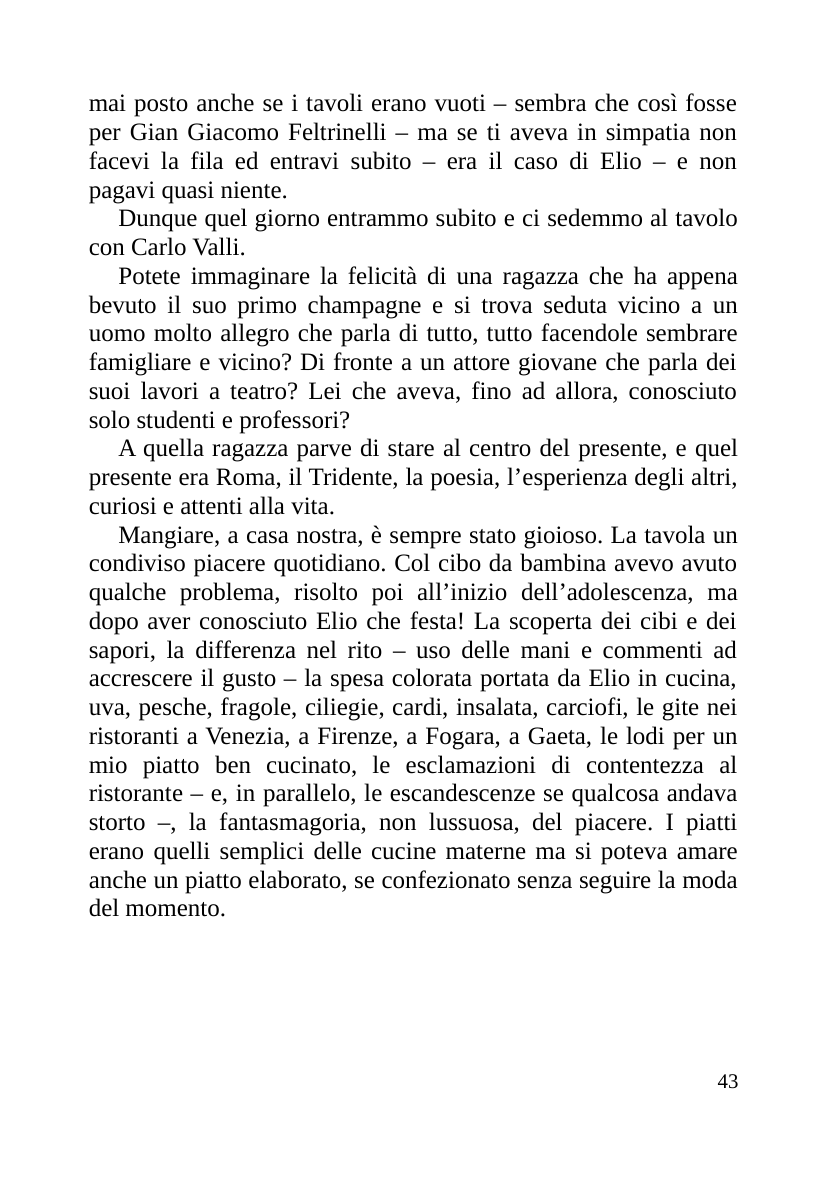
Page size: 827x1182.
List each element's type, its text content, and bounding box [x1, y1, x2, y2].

text Mangiare, a casa nostra, è sempre stato gioioso. La tavola un condiviso piacere quotidiano. Col cibo da bambina avevo avuto qualche problema, risolto poi all’inizio dell’adolescenza, ma dopo aver conosciuto Elio che festa! La scoperta dei cibi e dei sapori, la differenza nel rito – uso delle mani e commenti ad accrescere il gusto – la spesa colorata portata da Elio in cucina, uva, pesche, fragole, ciliegie, cardi, insalata, carciofi, le gite nei ristoranti a Venezia, a Firenze, a Fogara, a Gaeta, le lodi per un mio piatto ben cucinato, le esclamazioni di contentezza al ristorante – e, in parallelo, le escandescenze se qualcosa andava storto –, la fantasmagoria, non lussuosa, del piacere. I piatti erano quelli semplici delle cucine materne ma si poteva amare anche un piatto elaborato, se confezionato senza seguire la moda del momento. [88, 520, 738, 922]
text mai posto anche se i tavoli erano vuoti – sembra che così fosse per Gian Giacomo Feltrinelli – ma se ti aveva in simpatia non facevi la fila ed entravi subito – era il caso di Elio – e non pagavi quasi niente. [88, 88, 738, 203]
text A quella ragazza parve di stare al centro del presente, e quel presente era Roma, il Tridente, la poesia, l’esperienza degli altri, curiosi e attenti alla vita. [88, 433, 738, 520]
text Potete immaginare la felicità di una ragazza che ha appena bevuto il suo primo champagne e si trova seduta vicino a un uomo molto allegro che parla di tutto, tutto facendole sembrare famigliare e vicino? Di fronte a un attore giovane che parla dei suoi lavori a teatro? Lei che aveva, fino ad allora, conosciuto solo studenti e professori? [88, 261, 738, 433]
text Dunque quel giorno entrammo subito e ci sedemmo al tavolo con Carlo Valli. [88, 203, 738, 261]
